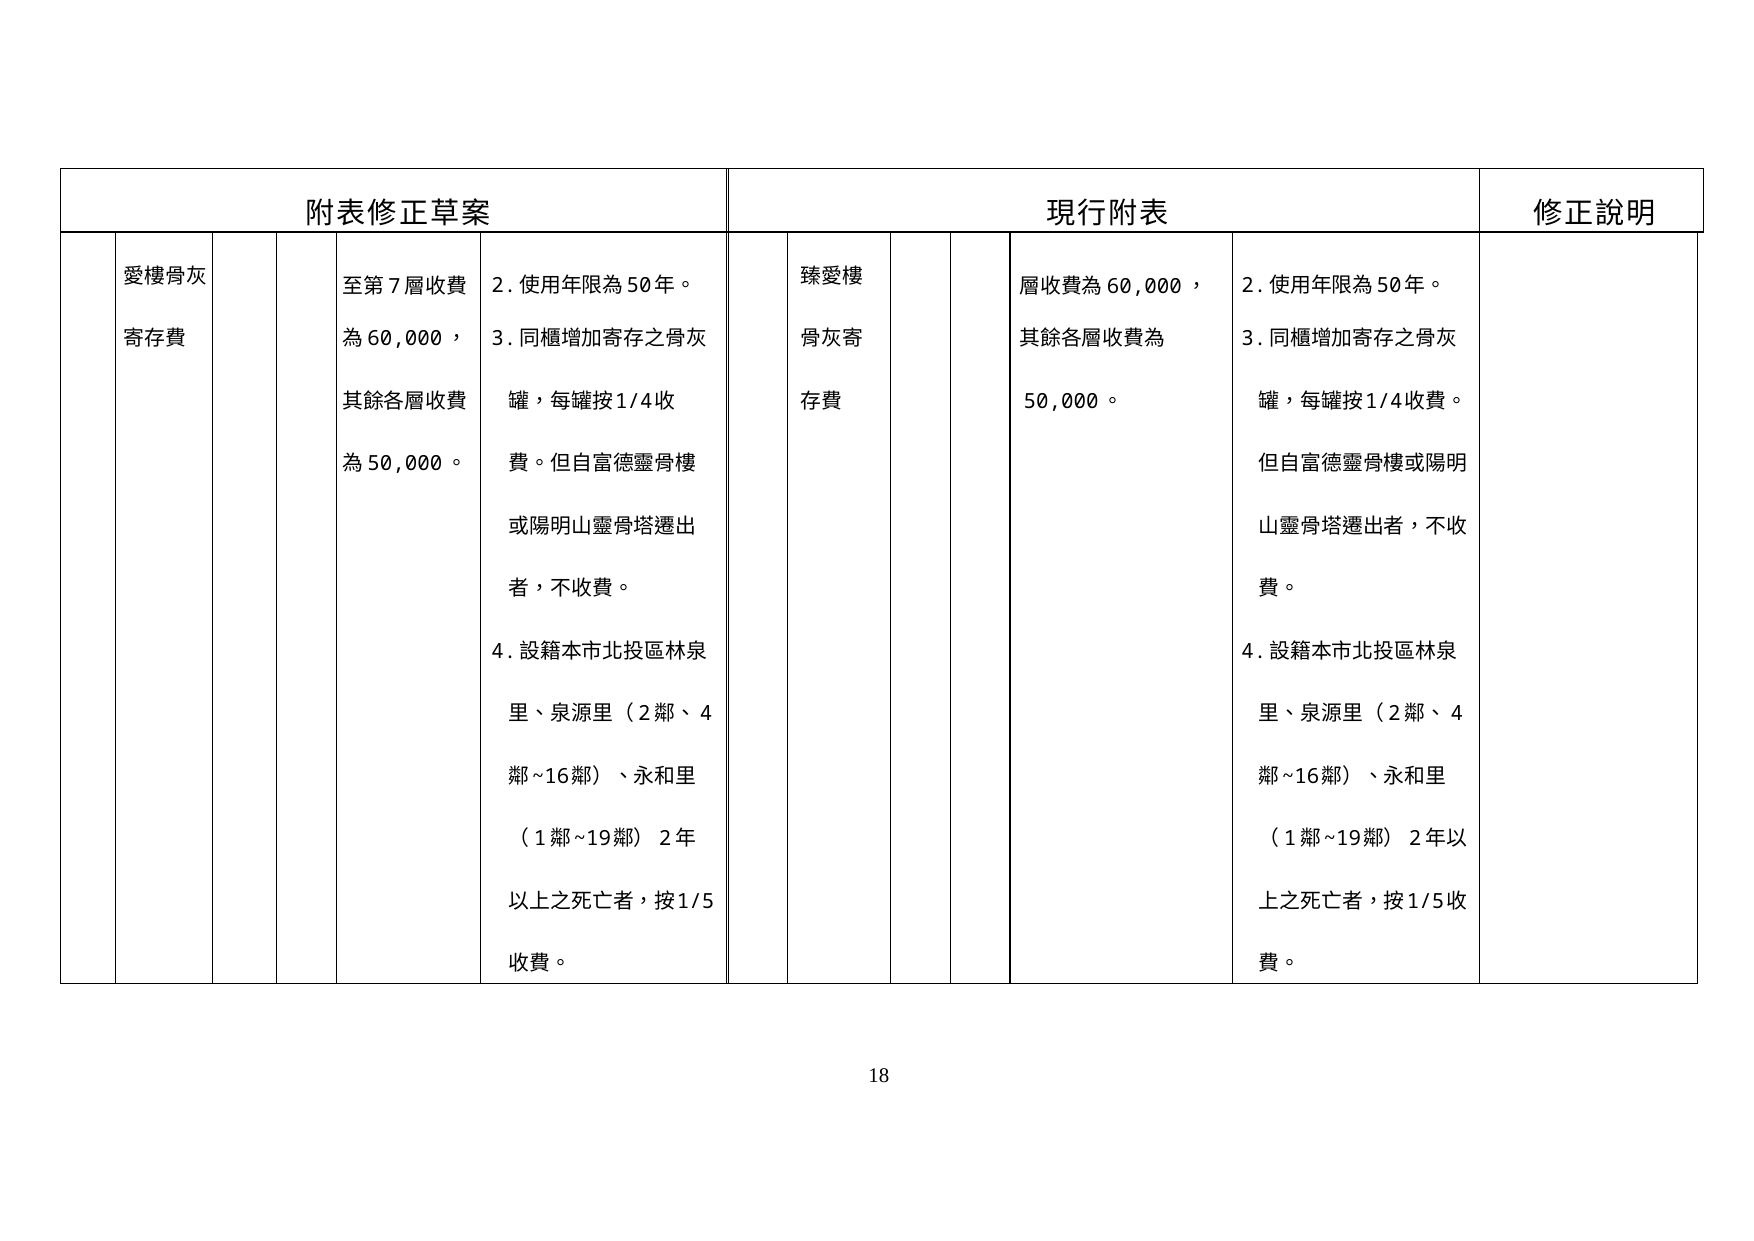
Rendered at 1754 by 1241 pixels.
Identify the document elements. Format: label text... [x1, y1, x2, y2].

table_cell [213, 233, 276, 982]
table_cell 至第7層收費為60,000，其餘各層收費為50,000。 [337, 233, 480, 982]
table_cell 臻愛樓骨灰寄存費 [788, 233, 890, 982]
table_cell [891, 233, 950, 982]
table_cell 2.使用年限為50年。 3.同櫃增加寄存之骨灰罐，每罐按1/4收費。但自富德靈骨樓或陽明山靈骨塔遷出者，不收費。 4.設籍本市北投區林泉里、泉源里（2鄰、4鄰~16鄰）、永和里（1鄰~19鄰）2年以上之死亡者，按1/5收費。 [1233, 233, 1479, 982]
table_cell [1698, 233, 1703, 982]
table_header 附表修正草案 [61, 169, 726, 231]
table_header 現行附表 [729, 169, 1479, 231]
table_cell [61, 233, 115, 982]
table_cell [277, 233, 336, 982]
table_header 修正說明 [1480, 169, 1703, 231]
table_cell [951, 233, 1009, 982]
table_cell 層收費為60,000，其餘各層收費為50,000。 [1011, 233, 1232, 982]
table_cell 2.使用年限為50年。 3.同櫃增加寄存之骨灰罐，每罐按1/4收費。但自富德靈骨樓或陽明山靈骨塔遷出者，不收費。 4.設籍本市北投區林泉里、泉源里（2鄰、4鄰~16鄰）、永和里（1鄰~19鄰）2年以上之死亡者，按1/5收費。 [481, 233, 726, 982]
table_cell 愛樓骨灰寄存費 [116, 233, 212, 982]
table_cell [1480, 233, 1697, 982]
table_cell [729, 233, 787, 982]
